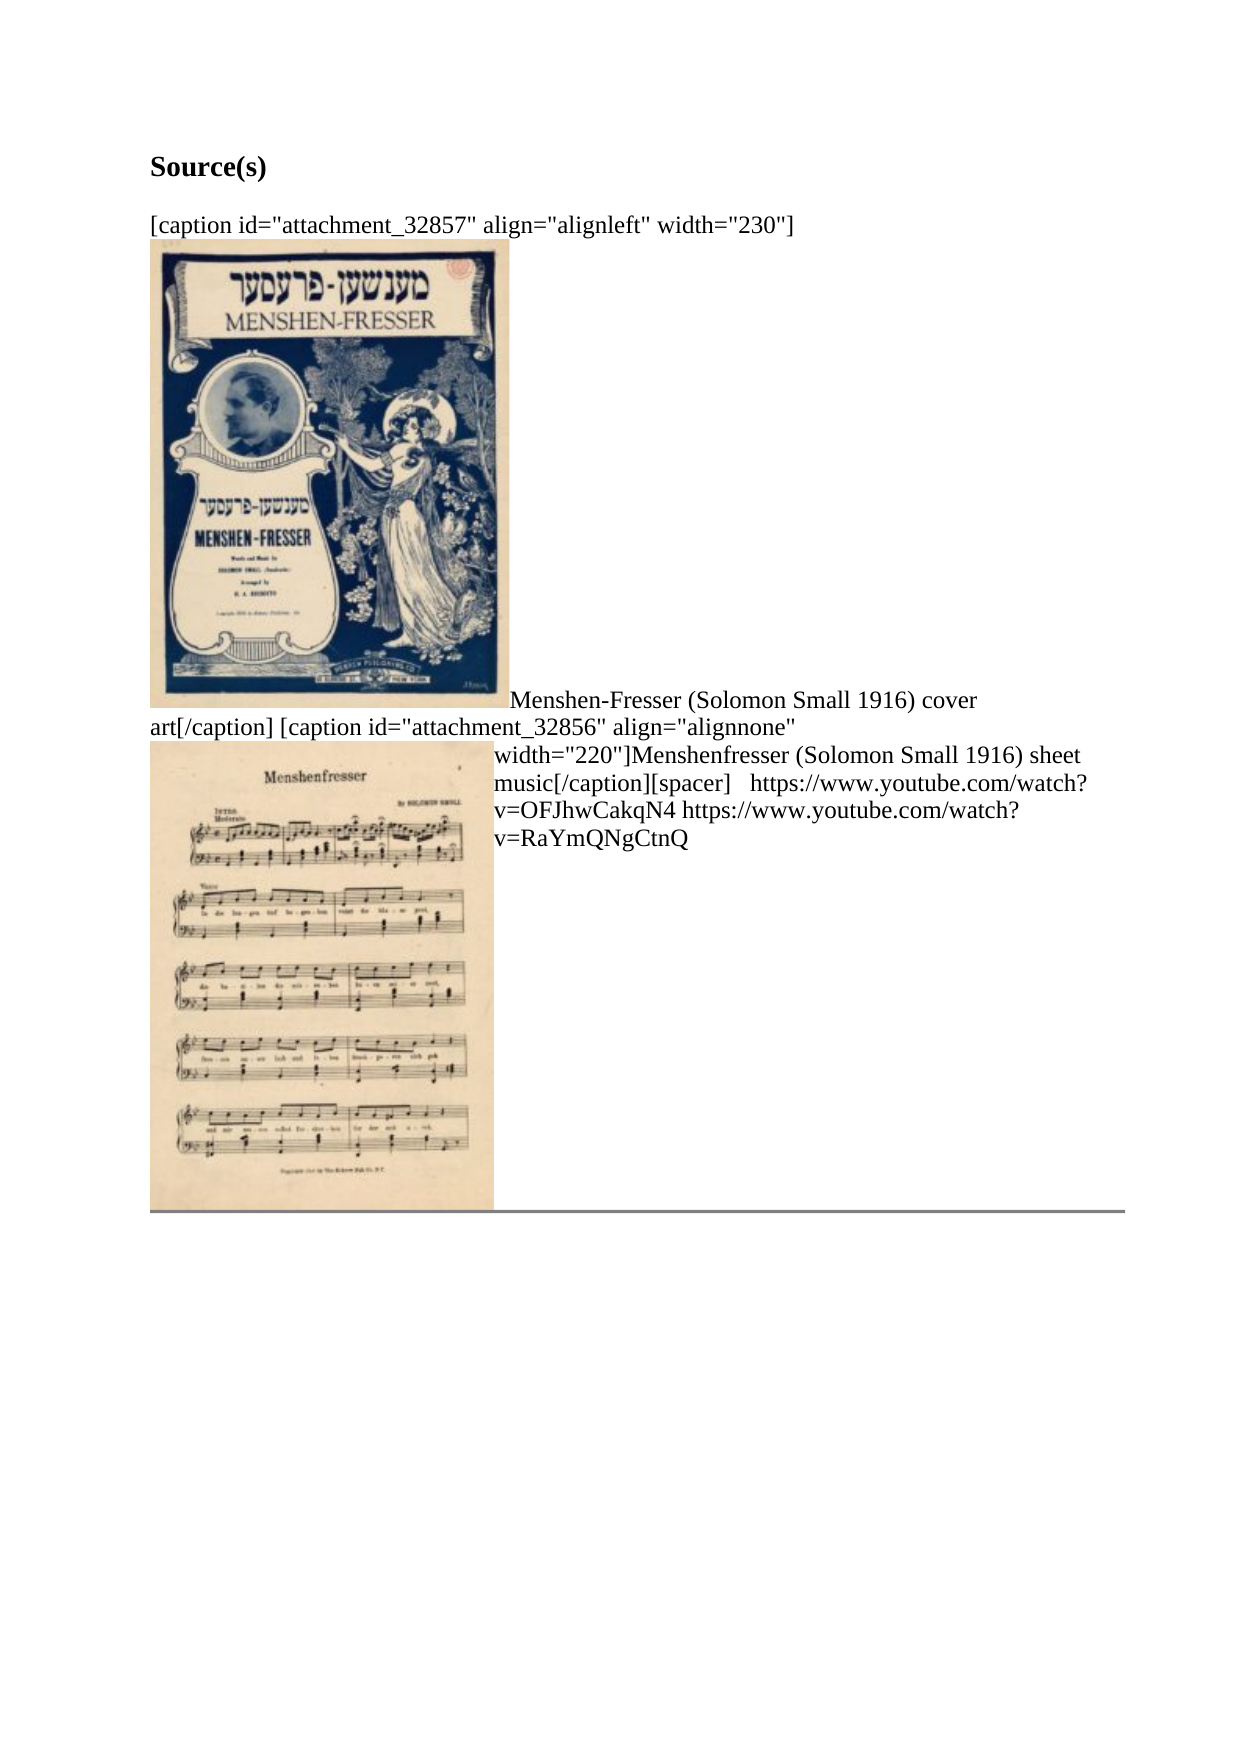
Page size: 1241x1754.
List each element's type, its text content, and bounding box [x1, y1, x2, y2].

picture [150, 239, 510, 708]
picture [150, 741, 494, 1209]
text [150, 1214, 1090, 1238]
text [caption id="attachment_32857" align="alignleft" width="230"]Menshen-Fresser (Solomon Small 1916) cover art[/caption] [caption id="attachment_32856" align="alignnone" width="220"]Menshenfresser (Solomon Small 1916) sheet music[/caption][spacer] https://www.youtube.com/watch?v=OFJhwCakqN4 https://www.youtube.com/watch?v=RaYmQNgCtnQ [150, 212, 1090, 1209]
subtitle Source(s) [150, 150, 1090, 182]
